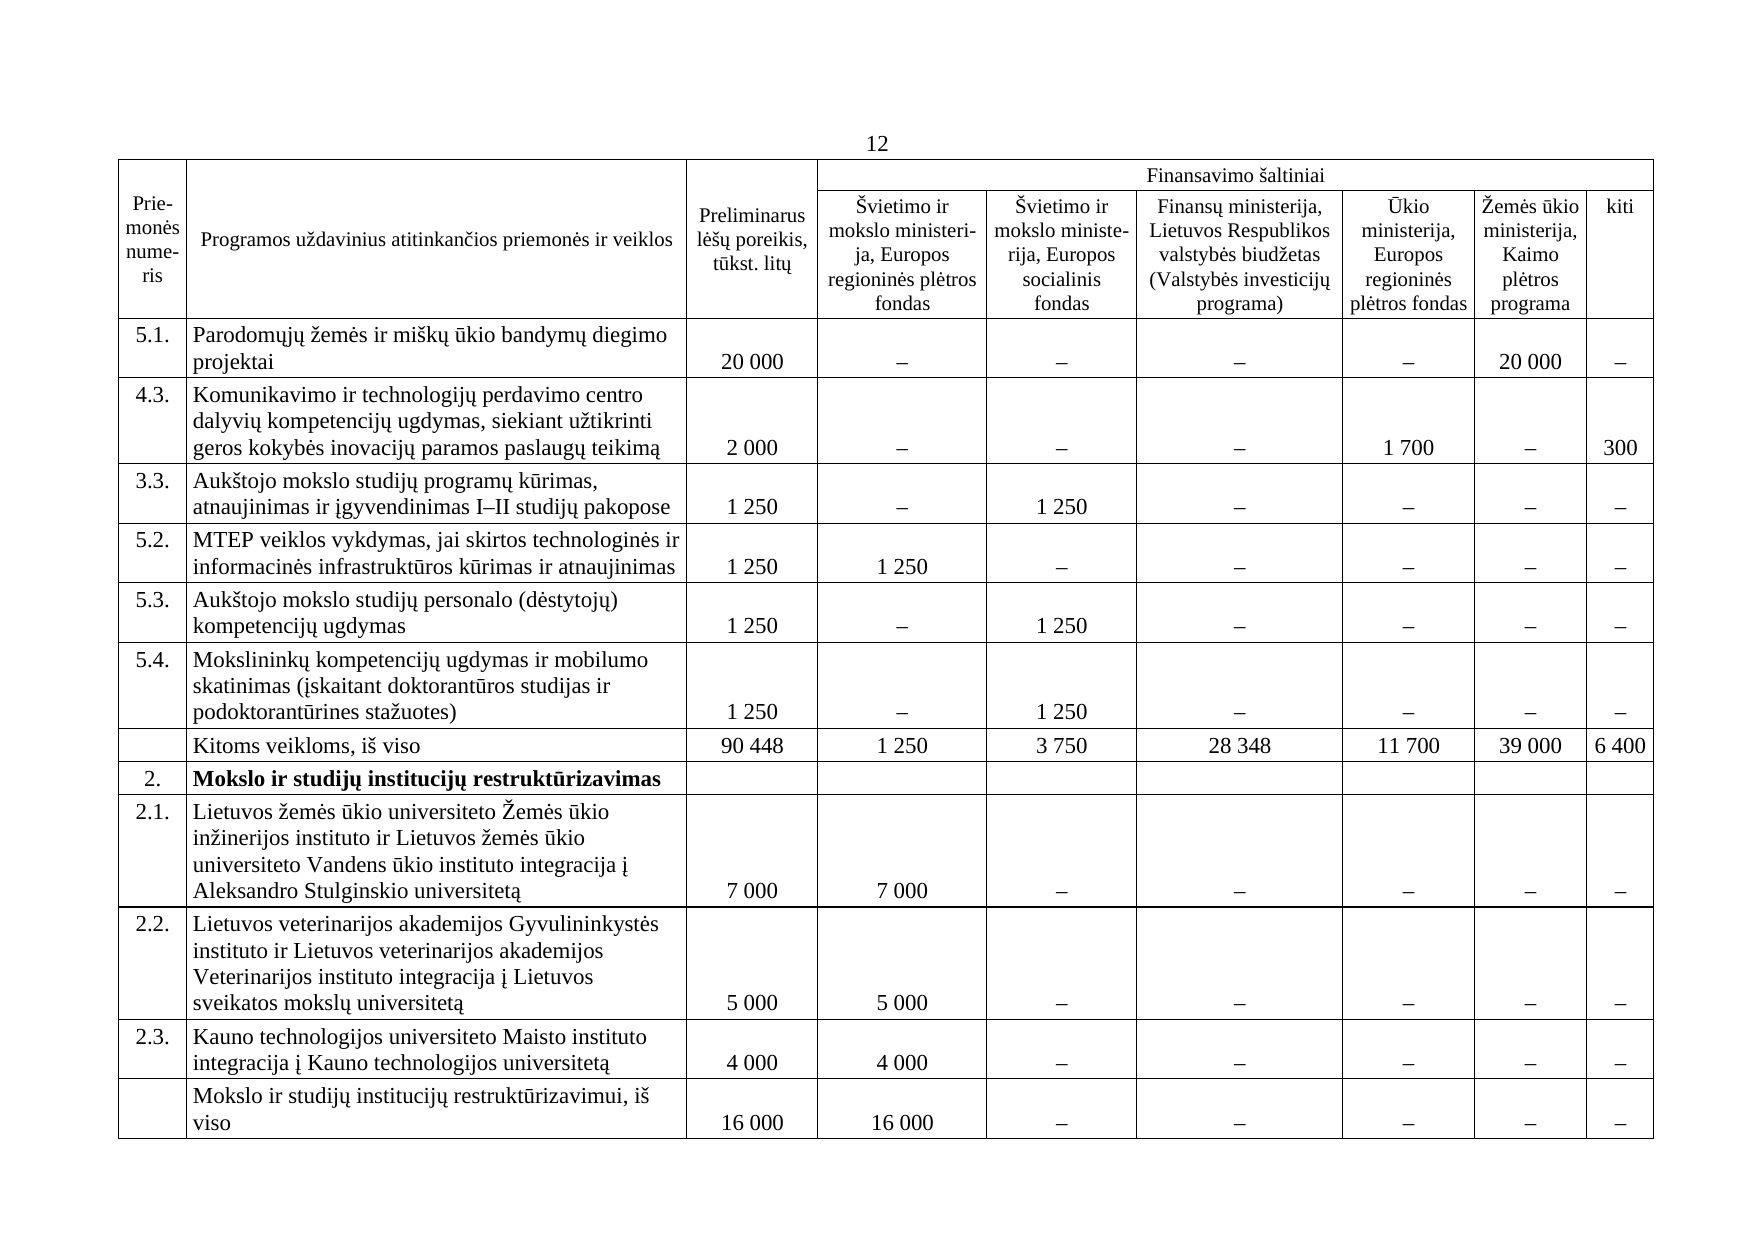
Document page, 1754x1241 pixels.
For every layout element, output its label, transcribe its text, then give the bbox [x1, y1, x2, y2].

table_cell 3.3. [119, 464, 186, 523]
table_cell kiti [1587, 191, 1653, 317]
table_cell 39 000 [1475, 729, 1586, 761]
table_cell – [1137, 524, 1342, 582]
table_cell – [1137, 1079, 1342, 1138]
table_cell 2.3. [119, 1020, 186, 1078]
table_cell 1 250 [687, 464, 817, 523]
table_cell [987, 762, 1136, 794]
table_cell Parodomųjų žemės ir miškų ūkio bandymų diegimo projektai [187, 319, 686, 377]
table_cell – [1587, 524, 1653, 582]
table_cell – [1137, 583, 1342, 642]
table_cell – [987, 795, 1136, 906]
table_cell 5.1. [119, 319, 186, 377]
table_cell 5.3. [119, 583, 186, 642]
table_cell – [1137, 464, 1342, 523]
table_cell – [1587, 908, 1653, 1019]
table_header Programos uždavinius atitinkančios priemonės ir veiklos [187, 160, 686, 317]
table_cell – [1587, 1079, 1653, 1138]
table_cell Mokslo ir studijų institucijų restruktūrizavimas [187, 762, 686, 794]
table_cell 5.2. [119, 524, 186, 582]
table_cell 1 250 [687, 583, 817, 642]
table_cell – [1137, 908, 1342, 1019]
table_cell – [1587, 643, 1653, 728]
table_cell Lietuvos žemės ūkio universiteto Žemės ūkio inžinerijos instituto ir Lietuvos žemės ūkio universiteto Vandens ūkio instituto integracija į Aleksandro Stulginskio universitetą [187, 795, 686, 906]
table_cell – [1475, 378, 1586, 463]
table_cell Švietimo ir mokslo ministe­ri­ja, Europos regioninės plėtros fondas [818, 191, 986, 317]
table_cell 1 250 [987, 643, 1136, 728]
table_cell – [1475, 583, 1586, 642]
table_cell – [1137, 378, 1342, 463]
table_cell Mokslininkų kompetencijų ugdymas ir mobilumo skatinimas (įskaitant doktorantūros studijas ir podoktorantūrines stažuotes) [187, 643, 686, 728]
table_header Prie-monės nume­ris [119, 160, 186, 317]
table_cell – [1137, 795, 1342, 906]
table_cell – [1343, 1079, 1474, 1138]
table_cell – [818, 583, 986, 642]
table_cell Ūkio ministerija, Europos regioninės plėtros fondas [1343, 191, 1474, 317]
table_cell – [1587, 319, 1653, 377]
table_cell – [1587, 1020, 1653, 1078]
table_cell – [1475, 1020, 1586, 1078]
table_cell 2. [119, 762, 186, 794]
table_cell – [818, 464, 986, 523]
table_cell – [1475, 524, 1586, 582]
table_cell [1137, 762, 1342, 794]
table_cell – [818, 643, 986, 728]
table_cell – [987, 524, 1136, 582]
table_cell – [987, 1020, 1136, 1078]
table_header Finansavimo šaltiniai [818, 160, 1653, 190]
table_cell 1 250 [687, 524, 817, 582]
table_cell 2 000 [687, 378, 817, 463]
table_cell 5 000 [687, 908, 817, 1019]
table_cell Kauno technologijos universiteto Maisto instituto integracija į Kauno technologijos universitetą [187, 1020, 686, 1078]
table_cell – [987, 1079, 1136, 1138]
table_cell MTEP veiklos vykdymas, jai skirtos technologinės ir informacinės infrastruktūros kūrimas ir atnaujinimas [187, 524, 686, 582]
table_cell – [987, 908, 1136, 1019]
table_cell – [1587, 464, 1653, 523]
table_cell 1 250 [987, 464, 1136, 523]
table_cell – [1475, 1079, 1586, 1138]
table_cell 4 000 [818, 1020, 986, 1078]
table_cell – [818, 319, 986, 377]
table_cell 1 250 [818, 524, 986, 582]
table_cell – [1343, 524, 1474, 582]
table_cell – [1475, 643, 1586, 728]
table_cell – [1343, 464, 1474, 523]
table_cell [119, 1079, 186, 1138]
table_cell – [1587, 795, 1653, 906]
table_cell 1 700 [1343, 378, 1474, 463]
table_cell 2.1. [119, 795, 186, 906]
table_cell [818, 762, 986, 794]
table_cell 11 700 [1343, 729, 1474, 761]
table_cell [1475, 762, 1586, 794]
table_cell 4.3. [119, 378, 186, 463]
table_cell – [1137, 1020, 1342, 1078]
table_cell – [1343, 583, 1474, 642]
table_cell – [1343, 643, 1474, 728]
table_cell 20 000 [687, 319, 817, 377]
table_cell 7 000 [818, 795, 986, 906]
table_cell Kitoms veikloms, iš viso [187, 729, 686, 761]
table_cell 20 000 [1475, 319, 1586, 377]
table_cell 5.4. [119, 643, 186, 728]
table_cell – [1343, 795, 1474, 906]
table_cell 28 348 [1137, 729, 1342, 761]
table_cell 1 250 [818, 729, 986, 761]
table_cell [687, 762, 817, 794]
table_cell 16 000 [818, 1079, 986, 1138]
table_cell – [1343, 1020, 1474, 1078]
table_cell Lietuvos veterinarijos akademijos Gyvulininkystės instituto ir Lietuvos veterinarijos akademijos Veterinarijos instituto integracija į Lietuvos sveikatos mokslų universitetą [187, 908, 686, 1019]
table_cell – [1475, 908, 1586, 1019]
table_cell 1 250 [687, 643, 817, 728]
table_cell [119, 729, 186, 761]
table_cell – [1475, 464, 1586, 523]
table_cell Mokslo ir studijų institucijų restruktūrizavimui, iš viso [187, 1079, 686, 1138]
table_cell – [987, 319, 1136, 377]
table_cell Komunikavimo ir technologijų perdavimo centro dalyvių kompetencijų ugdymas, siekiant užtikrinti geros kokybės inovacijų paramos paslaugų teikimą [187, 378, 686, 463]
table_cell 1 250 [987, 583, 1136, 642]
table_cell [1587, 762, 1653, 794]
table_cell Švietimo ir mokslo ministe­rija, Europos socialinis fondas [987, 191, 1136, 317]
table_cell [1343, 762, 1474, 794]
table_cell – [1587, 583, 1653, 642]
table_cell – [818, 378, 986, 463]
table_cell 5 000 [818, 908, 986, 1019]
table_cell Aukštojo mokslo studijų programų kūrimas, atnaujinimas ir įgyvendinimas I–II studijų pakopose [187, 464, 686, 523]
table_cell – [1137, 319, 1342, 377]
table_header Preliminarus lėšų poreikis, tūkst. litų [687, 160, 817, 317]
table_cell Aukštojo mokslo studijų personalo (dėstytojų) kompetencijų ugdymas [187, 583, 686, 642]
table_cell 3 750 [987, 729, 1136, 761]
table_cell – [1475, 795, 1586, 906]
table_cell Žemės ūkio ministerija, Kaimo plėtros programa [1475, 191, 1586, 317]
table_cell 90 448 [687, 729, 817, 761]
table_cell Finansų ministerija, Lietuvos Respublikos valstybės biudžetas (Valstybės investicijų programa) [1137, 191, 1342, 317]
table_cell 7 000 [687, 795, 817, 906]
table_cell – [1343, 908, 1474, 1019]
table_cell 2.2. [119, 908, 186, 1019]
table_cell 6 400 [1587, 729, 1653, 761]
table_cell 300 [1587, 378, 1653, 463]
table_cell – [1137, 643, 1342, 728]
table_cell 4 000 [687, 1020, 817, 1078]
table_cell 16 000 [687, 1079, 817, 1138]
table_cell – [987, 378, 1136, 463]
table_cell – [1343, 319, 1474, 377]
